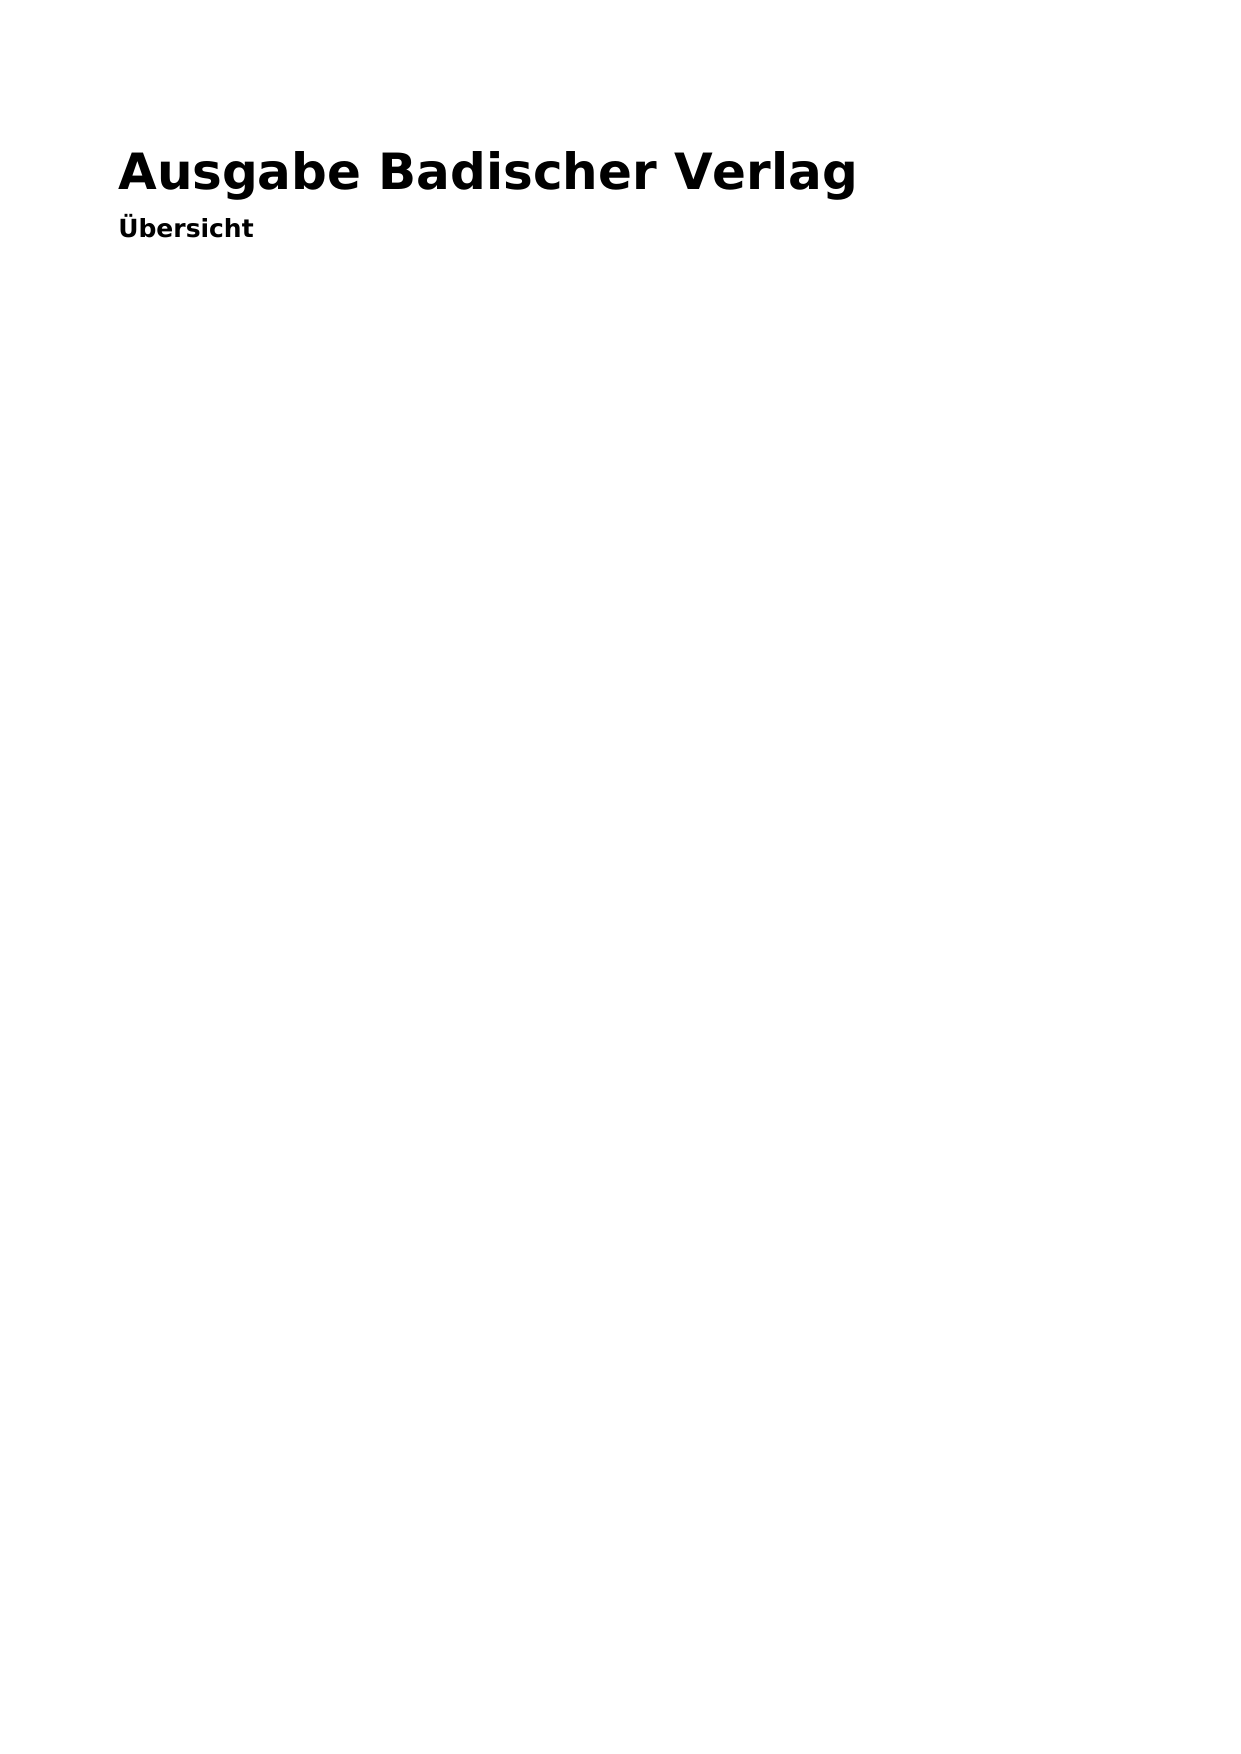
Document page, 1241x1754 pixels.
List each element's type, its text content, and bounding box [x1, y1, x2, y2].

text Übersicht [118, 214, 1122, 243]
subtitle Ausgabe Badischer Verlag [118, 143, 1122, 201]
